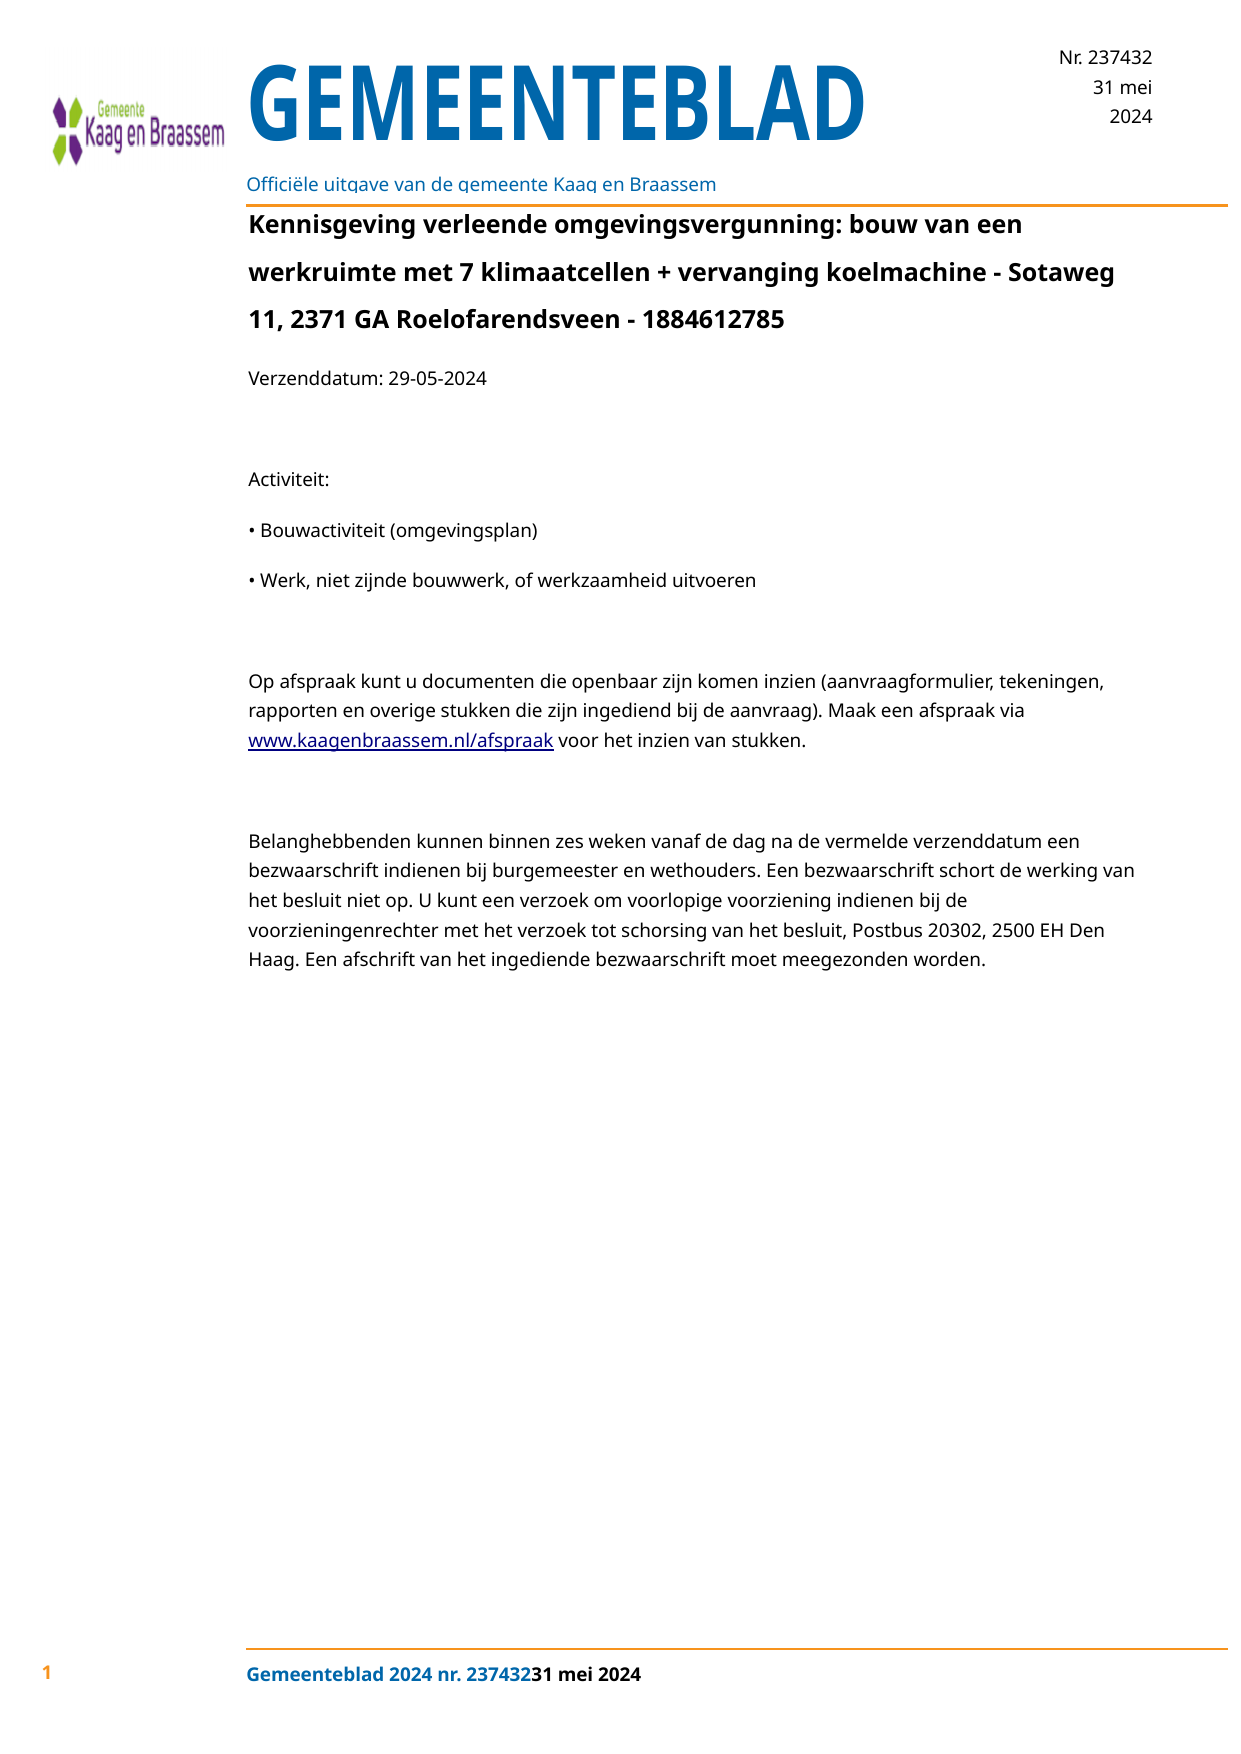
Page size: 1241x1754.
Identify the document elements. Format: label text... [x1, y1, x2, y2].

text Activiteit: [248, 466, 1152, 492]
text Kennisgeving verleende omgevingsvergunning: bouw van een werkruimte met 7 klimaatcellen + vervanging koelmachine - Sotaweg 11, 2371 GA Roelofarendsveen - 1884612785 [248, 207, 1152, 336]
text • Werk, niet zijnde bouwwerk, of werkzaamheid uitvoeren [248, 567, 1152, 593]
picture [41, 47, 231, 172]
text Verzenddatum: 29-05-2024 [248, 366, 1152, 391]
text Belanghebbenden kunnen binnen zes weken vanaf de dag na de vermelde verzenddatum een bezwaarschrift indienen bij burgemeester en wethouders. Een bezwaarschrift schort de werking van het besluit niet op. U kunt een verzoek om voorlopige voorziening indienen bij de voorzieningenrechter met het verzoek tot schorsing van het besluit, Postbus 20302, 2500 EH Den Haag. Een afschrift van het ingediende bezwaarschrift moet meegezonden worden. [248, 828, 1152, 972]
text • Bouwactiviteit (omgevingsplan) [248, 517, 1152, 542]
text Op afspraak kunt u documenten die openbaar zijn komen inzien (aanvraagformulier, tekeningen, rapporten en overige stukken die zijn ingediend bij de aanvraag). Maak een afspraak via www.kaagenbraassem.nl/afspraak voor het inzien van stukken. [248, 668, 1152, 753]
